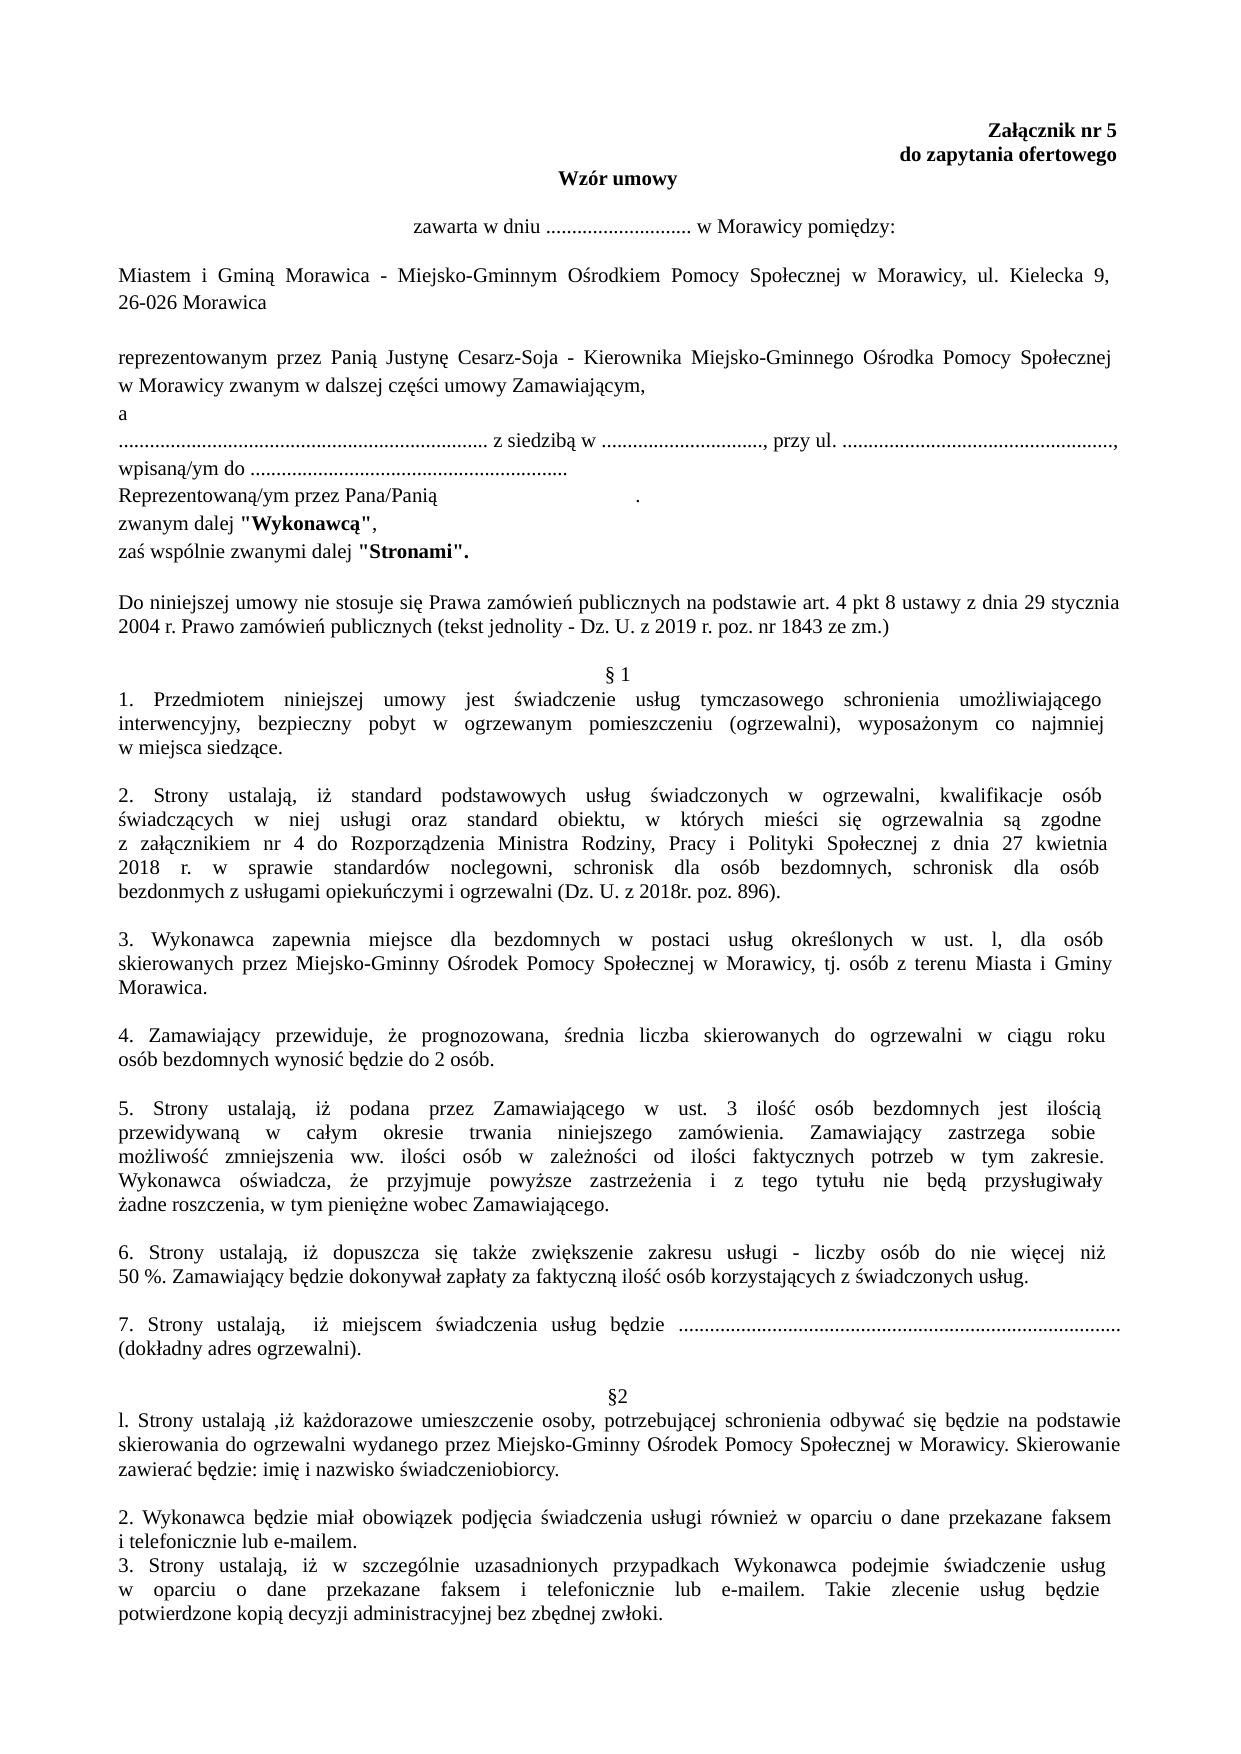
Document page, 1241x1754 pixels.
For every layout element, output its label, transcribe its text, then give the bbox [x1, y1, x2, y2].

text Załącznik nr 5 [118, 118, 1122, 142]
text 4. Zamawiający przewiduje, że prognozowana, średnia liczba skierowanych do ogrzewalni w ciągu roku osób bezdomnych wynosić będzie do 2 osób. [118, 1023, 1122, 1071]
text 3. Strony ustalają, iż w szczególnie uzasadnionych przypadkach Wykonawca podejmie świadczenie usług w oparciu o dane przekazane faksem i telefonicznie lub e-mailem. Takie zlecenie usług będzie potwierdzone kopią decyzji administracyjnej bez zbędnej zwłoki. [118, 1553, 1122, 1625]
text 1. Przedmiotem niniejszej umowy jest świadczenie usług tymczasowego schronienia umożliwiającego interwencyjny, bezpieczny pobyt w ogrzewanym pomieszczeniu (ogrzewalni), wyposażonym co najmniej w miejsca siedzące. [118, 686, 1122, 759]
text Wzór umowy [118, 166, 1122, 190]
text 7. Strony ustalają, iż miejscem świadczenia usług będzie .....................................................................................(dokładny adres ogrzewalni). [118, 1312, 1122, 1360]
text 3. Wykonawca zapewnia miejsce dla bezdomnych w postaci usług określonych w ust. l, dla osób skierowanych przez Miejsko-Gminny Ośrodek Pomocy Społecznej w Morawicy, tj. osób z terenu Miasta i Gminy Morawica. [118, 927, 1122, 999]
text § 1 [118, 662, 1122, 686]
text ....................................................................... z siedzibą w ..............................., przy ul. ...................................................., [118, 428, 1122, 452]
text a [118, 401, 1122, 424]
text l. Strony ustalają ,iż każdorazowe umieszczenie osoby, potrzebującej schronienia odbywać się będzie na podstawie skierowania do ogrzewalni wydanego przez Miejsko-Gminny Ośrodek Pomocy Społecznej w Morawicy. Skierowanie zawierać będzie: imię i nazwisko świadczeniobiorcy. [118, 1408, 1122, 1481]
text 6. Strony ustalają, iż dopuszcza się także zwiększenie zakresu usługi - liczby osób do nie więcej niż 50 %. Zamawiający będzie dokonywał zapłaty za faktyczną ilość osób korzystających z świadczonych usług. [118, 1240, 1122, 1288]
text 5. Strony ustalają, iż podana przez Zamawiającego w ust. 3 ilość osób bezdomnych jest ilością przewidywaną w całym okresie trwania niniejszego zamówienia. Zamawiający zastrzega sobie możliwość zmniejszenia ww. ilości osób w zależności od ilości faktycznych potrzeb w tym zakresie. Wykonawca oświadcza, że przyjmuje powyższe zastrzeżenia i z tego tytułu nie będą przysługiwały żadne roszczenia, w tym pieniężne wobec Zamawiającego. [118, 1096, 1122, 1216]
text §2 [118, 1384, 1122, 1408]
text wpisaną/ym do ............................................................. [118, 456, 1122, 480]
text zwanym dalej "Wykonawcą", zaś wspólnie zwanymi dalej "Stronami". [118, 511, 1122, 563]
text 2. Wykonawca będzie miał obowiązek podjęcia świadczenia usługi również w oparciu o dane przekazane faksem i telefonicznie lub e-mailem. [118, 1504, 1122, 1553]
text Do niniejszej umowy nie stosuje się Prawa zamówień publicznych na podstawie art. 4 pkt 8 ustawy z dnia 29 stycznia 2004 r. Prawo zamówień publicznych (tekst jednolity - Dz. U. z 2019 r. poz. nr 1843 ze zm.) [118, 590, 1122, 638]
text Miastem i Gminą Morawica - Miejsko-Gminnym Ośrodkiem Pomocy Społecznej w Morawicy, ul. Kielecka 9, 26-026 Morawica [118, 262, 1122, 314]
text zawarta w dniu ............................ w Morawicy pomiędzy: [118, 214, 1122, 238]
text Reprezentowaną/ym przez Pana/Panią . [118, 483, 1122, 507]
text 2. Strony ustalają, iż standard podstawowych usług świadczonych w ogrzewalni, kwalifikacje osób świadczących w niej usługi oraz standard obiektu, w których mieści się ogrzewalnia są zgodne z załącznikiem nr 4 do Rozporządzenia Ministra Rodziny, Pracy i Polityki Społecznej z dnia 27 kwietnia 2018 r. w sprawie standardów noclegowni, schronisk dla osób bezdomnych, schronisk dla osób bezdonmych z usługami opiekuńczymi i ogrzewalni (Dz. U. z 2018r. poz. 896). [118, 783, 1122, 903]
text do zapytania ofertowego [118, 142, 1122, 166]
text reprezentowanym przez Panią Justynę Cesarz-Soja - Kierownika Miejsko-Gminnego Ośrodka Pomocy Społecznej w Morawicy zwanym w dalszej części umowy Zamawiającym, [118, 345, 1122, 397]
